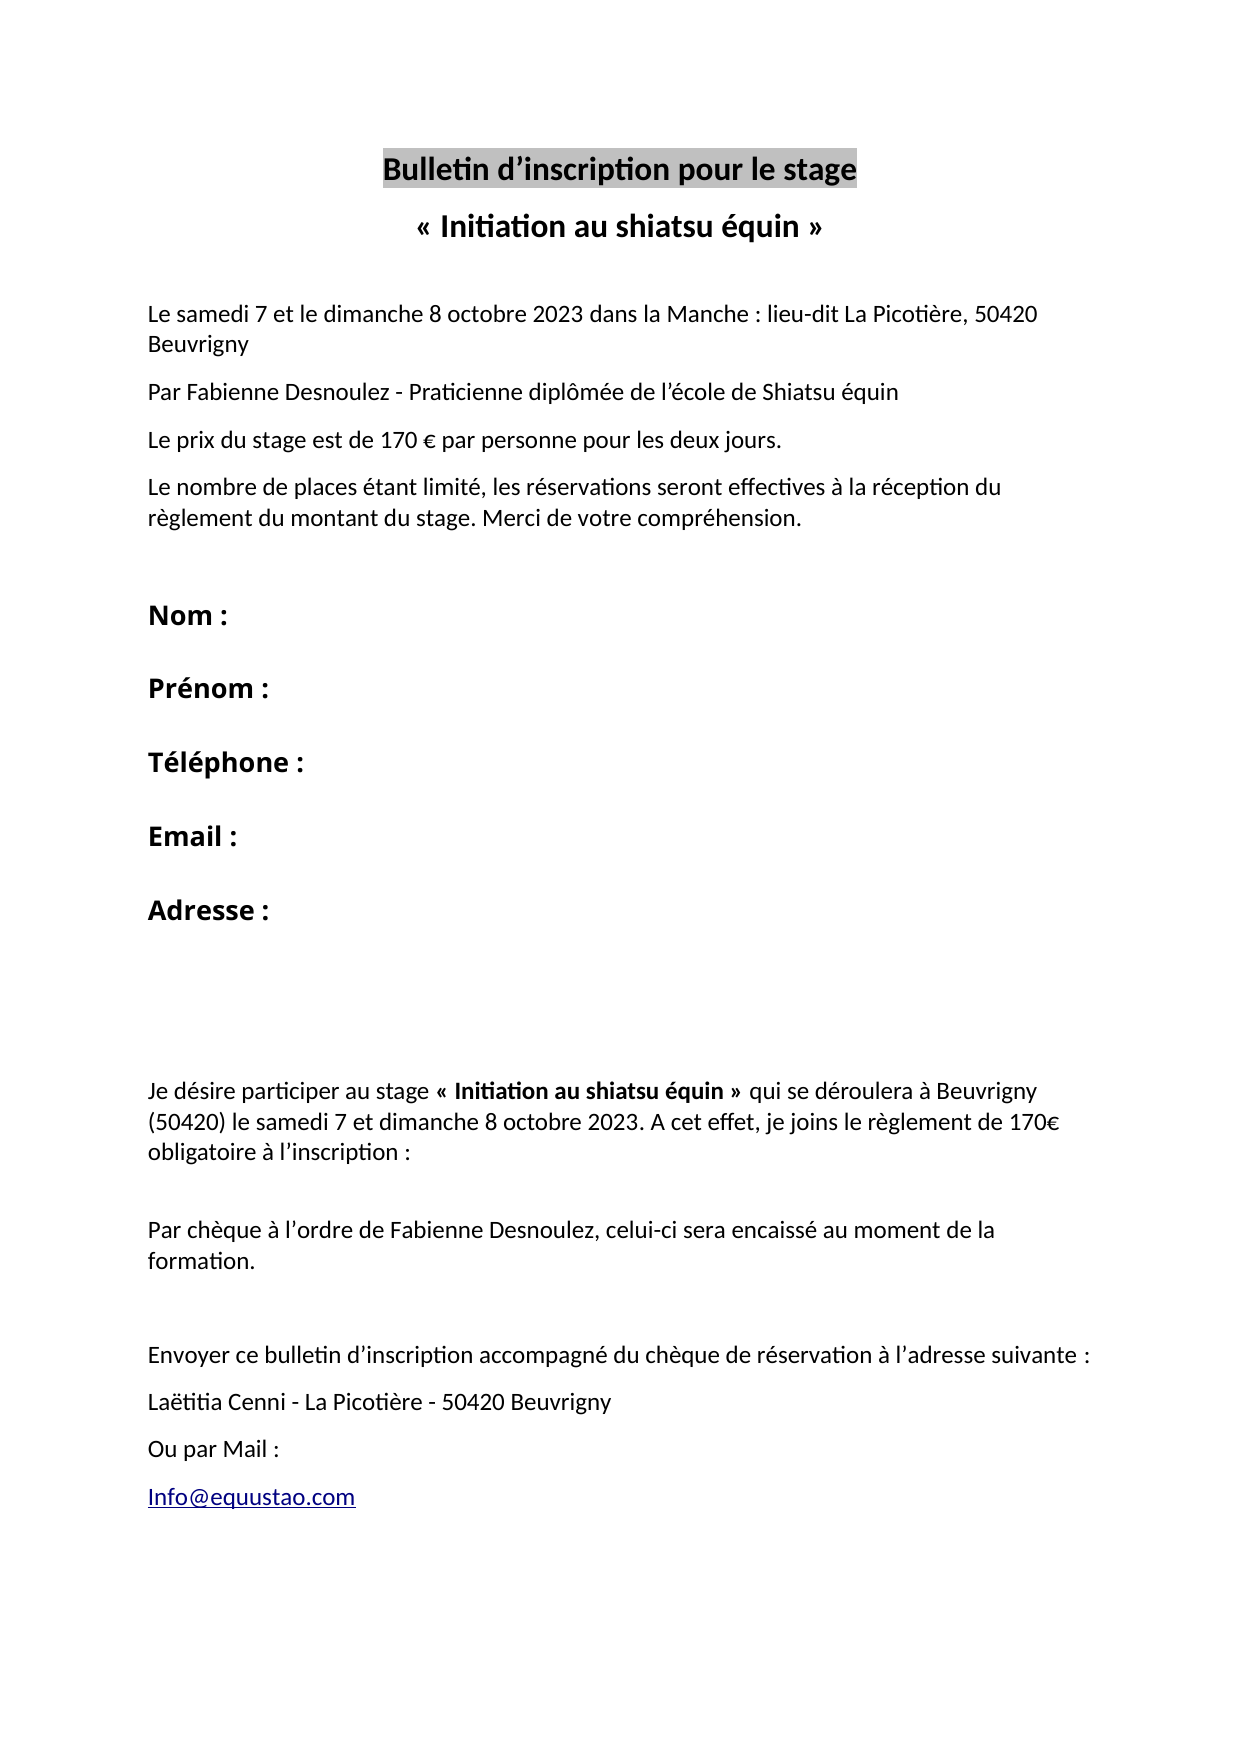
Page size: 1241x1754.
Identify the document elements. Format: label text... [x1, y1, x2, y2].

text Téléphone : [148, 744, 1093, 781]
text Nom : [148, 596, 1093, 633]
text Le samedi 7 et le dimanche 8 octobre 2023 dans la Manche : lieu-dit La Picotière, 50420 Beuvrigny [148, 298, 1093, 359]
text Prénom : [148, 670, 1093, 707]
text Ou par Mail : [148, 1433, 1093, 1464]
text Par chèque à l’ordre de Fabienne Desnoulez, celui-ci sera encaissé au moment de la formation. [148, 1214, 1093, 1275]
text Laëtitia Cenni - La Picotière - 50420 Beuvrigny [148, 1386, 1093, 1417]
text Bulletin d’inscription pour le stage [148, 148, 1093, 188]
text « Initiation au shiatsu équin » [148, 205, 1093, 246]
text Email : [148, 817, 1093, 854]
text Info@equustao.com [148, 1481, 1093, 1511]
subtitle Par Fabienne Desnoulez - Praticienne diplômée de l’école de Shiatsu équin [148, 376, 1093, 406]
text Adresse : [148, 891, 1093, 928]
text Envoyer ce bulletin d’inscription accompagné du chèque de réservation à l’adresse suivante : [148, 1339, 1093, 1370]
text Le prix du stage est de 170 € par personne pour les deux jours. [148, 424, 1093, 454]
text Je désire participer au stage « Initiation au shiatsu équin » qui se déroulera à Beuvrigny (50420) le samedi 7 et dimanche 8 octobre 2023. A cet effet, je joins le règlement de 170€ obligatoire à l’inscription : [148, 1076, 1093, 1167]
text Le nombre de places étant limité, les réservations seront effectives à la réception du règlement du montant du stage. Merci de votre compréhension. [148, 471, 1093, 532]
